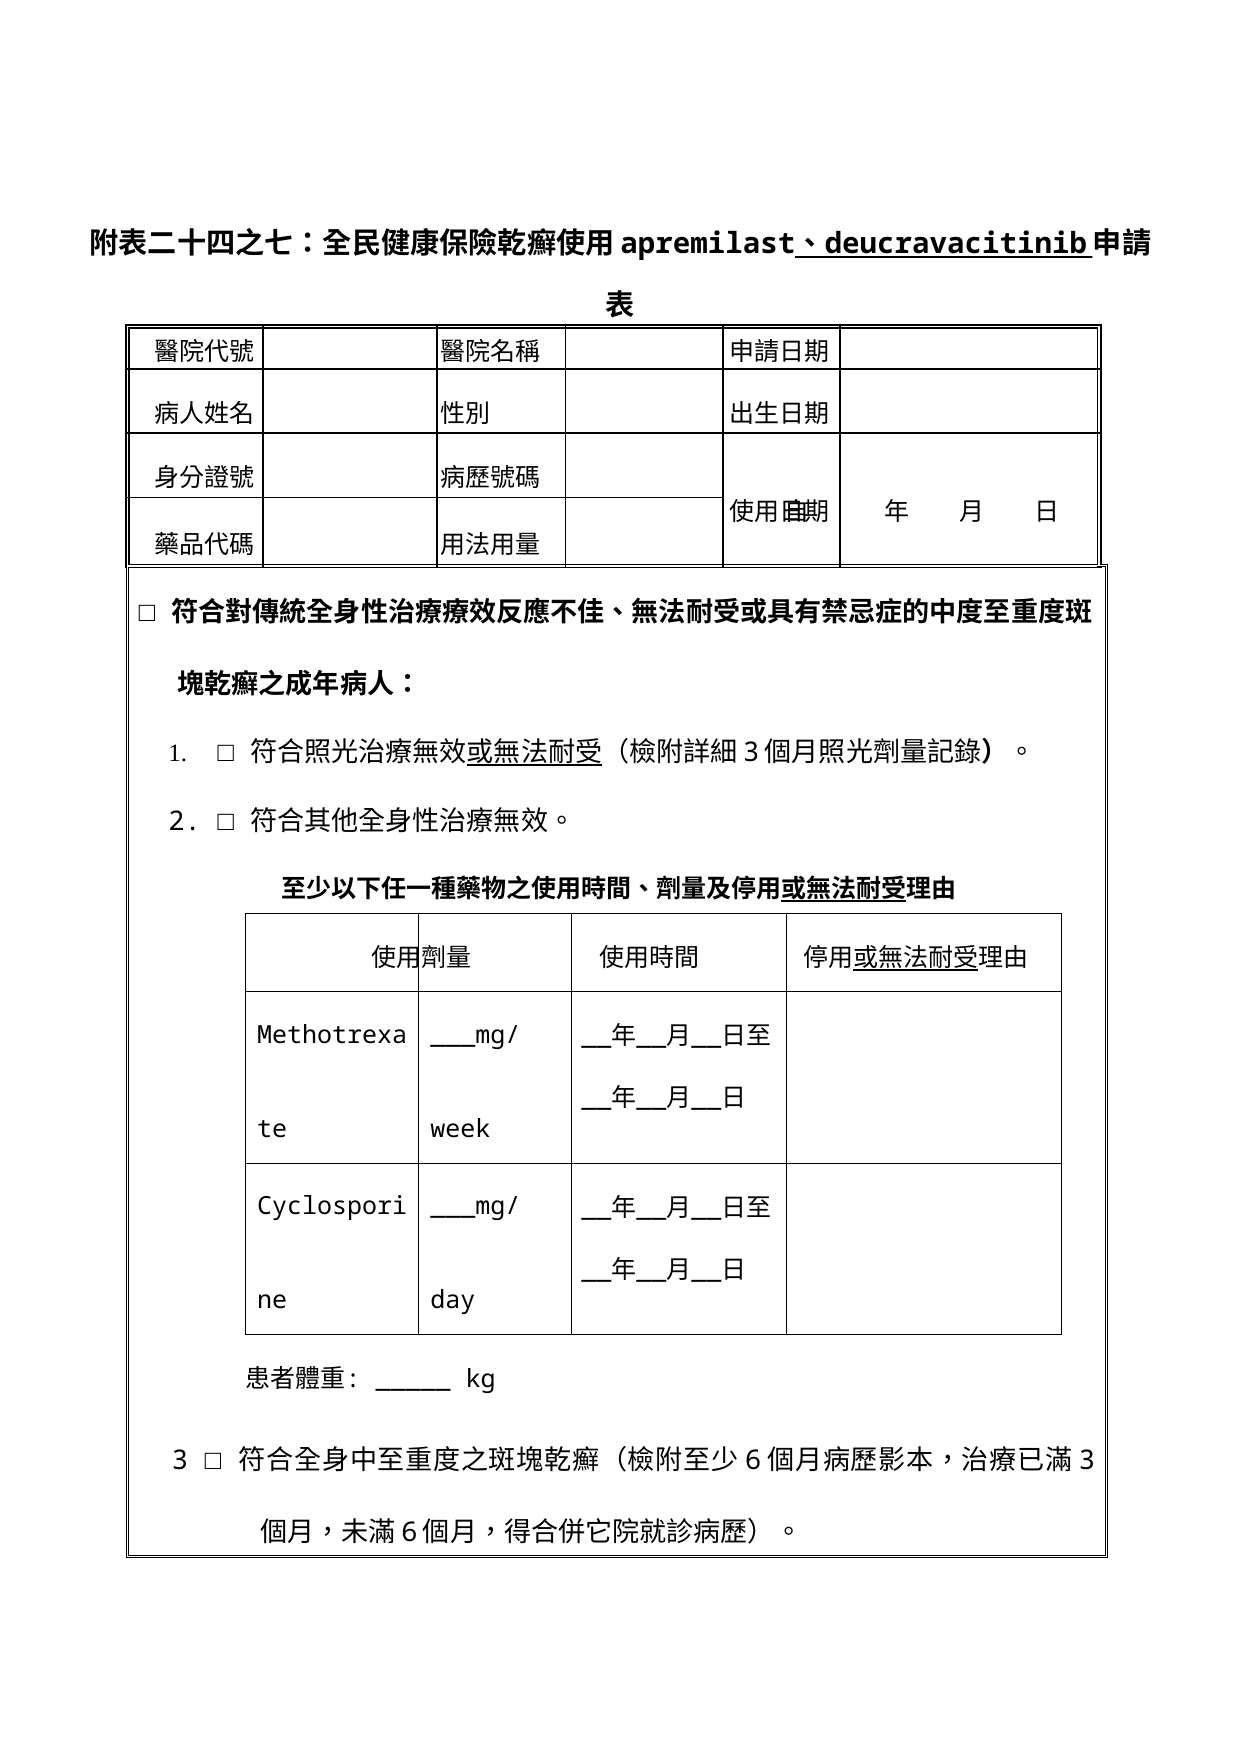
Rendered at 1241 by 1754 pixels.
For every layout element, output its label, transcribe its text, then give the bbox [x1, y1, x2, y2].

table_cell 藥品代碼 [130, 498, 262, 563]
table_cell [1106, 368, 1119, 432]
table_cell Methotrexate [246, 992, 418, 1162]
table_cell [1102, 432, 1106, 496]
table_header [264, 329, 436, 368]
table_cell [787, 1164, 1061, 1334]
table_cell 性別 [438, 370, 565, 432]
table_cell 用法用量 [438, 498, 565, 563]
table_cell [1102, 496, 1106, 563]
table_header [566, 329, 722, 368]
table_header 醫院名稱 [438, 329, 565, 368]
table_cell [121, 496, 125, 563]
table_header [1102, 324, 1106, 368]
table_cell [121, 564, 126, 1554]
table_cell [1102, 368, 1106, 432]
table_cell ___mg/week [419, 992, 571, 1162]
table_cell [1108, 564, 1112, 1554]
table_header 使用時間 [572, 914, 786, 991]
table_cell Cyclosporine [246, 1164, 418, 1334]
table_header 申請日期 [724, 329, 839, 368]
table_cell 自 年 月 日 [841, 434, 1097, 563]
table_cell □ 符合對傳統全身性治療療效反應不佳、無法耐受或具有禁忌症的中度至重度斑塊乾癬之成年病人： □ 符合照光治療無效或無法耐受（檢附詳細3個月照光劑量記錄）。 □ 符合其他全身性治療無效。 至少以下任一種藥物之使用時間、劑量及停用或無法耐受理由 患者體重: _____ kg 3 □ 符合全身中至重度之斑塊乾癬（檢附至少6個月病歷影本，治療已滿3個月，未滿6個月，得合併它院就診病歷）。 □ 乾癬面積暨嚴重度指數〔Psoriasis Area Severity Index（PASI）〕≧10 （不適 用PASI測定如膿疱性乾癬，則以範圍 ≧10%體表面積）。 PASI＝0.1×（___＋___＋___）×___＋0.3×（___＋___＋___）×___＋ 0.2×（___＋___＋___）×___＋0.4×（___＋___＋___）×___ ＝ [129, 567, 1105, 1554]
table_header [246, 914, 418, 991]
table_header [841, 329, 1097, 368]
table_cell [841, 370, 1097, 432]
table_cell [121, 432, 125, 496]
table_cell [787, 992, 1061, 1162]
table_header [1106, 324, 1119, 368]
table_header 使用劑量 [419, 914, 571, 991]
table_cell 出生日期 [724, 370, 839, 432]
table_cell ___mg/day [419, 1164, 571, 1334]
table_cell [121, 368, 125, 432]
table_cell [264, 370, 436, 432]
table_cell [566, 434, 722, 496]
table_cell [264, 498, 436, 563]
text 附表二十四之七：全民健康保險乾癬使用apremilast、deucravacitinib申請表 [75, 199, 1165, 324]
table_cell __年__月__日至 __年__月__日 [572, 1164, 786, 1334]
table_cell 使用日期 [724, 434, 839, 563]
table_cell [566, 370, 722, 432]
table_cell 病人姓名 [130, 370, 262, 432]
table_cell 身分證號 [130, 434, 262, 496]
table_cell [566, 498, 722, 563]
table_header 醫院代號 [130, 329, 262, 368]
table_cell [264, 434, 436, 496]
table_header 停用或無法耐受理由 [787, 914, 1061, 991]
table_cell __年__月__日至 __年__月__日 [572, 992, 786, 1162]
table_cell [1106, 432, 1119, 496]
table_cell 病歷號碼 [438, 434, 565, 496]
table_header [121, 324, 125, 368]
table_cell [1113, 564, 1119, 1554]
table_cell [1106, 496, 1119, 563]
